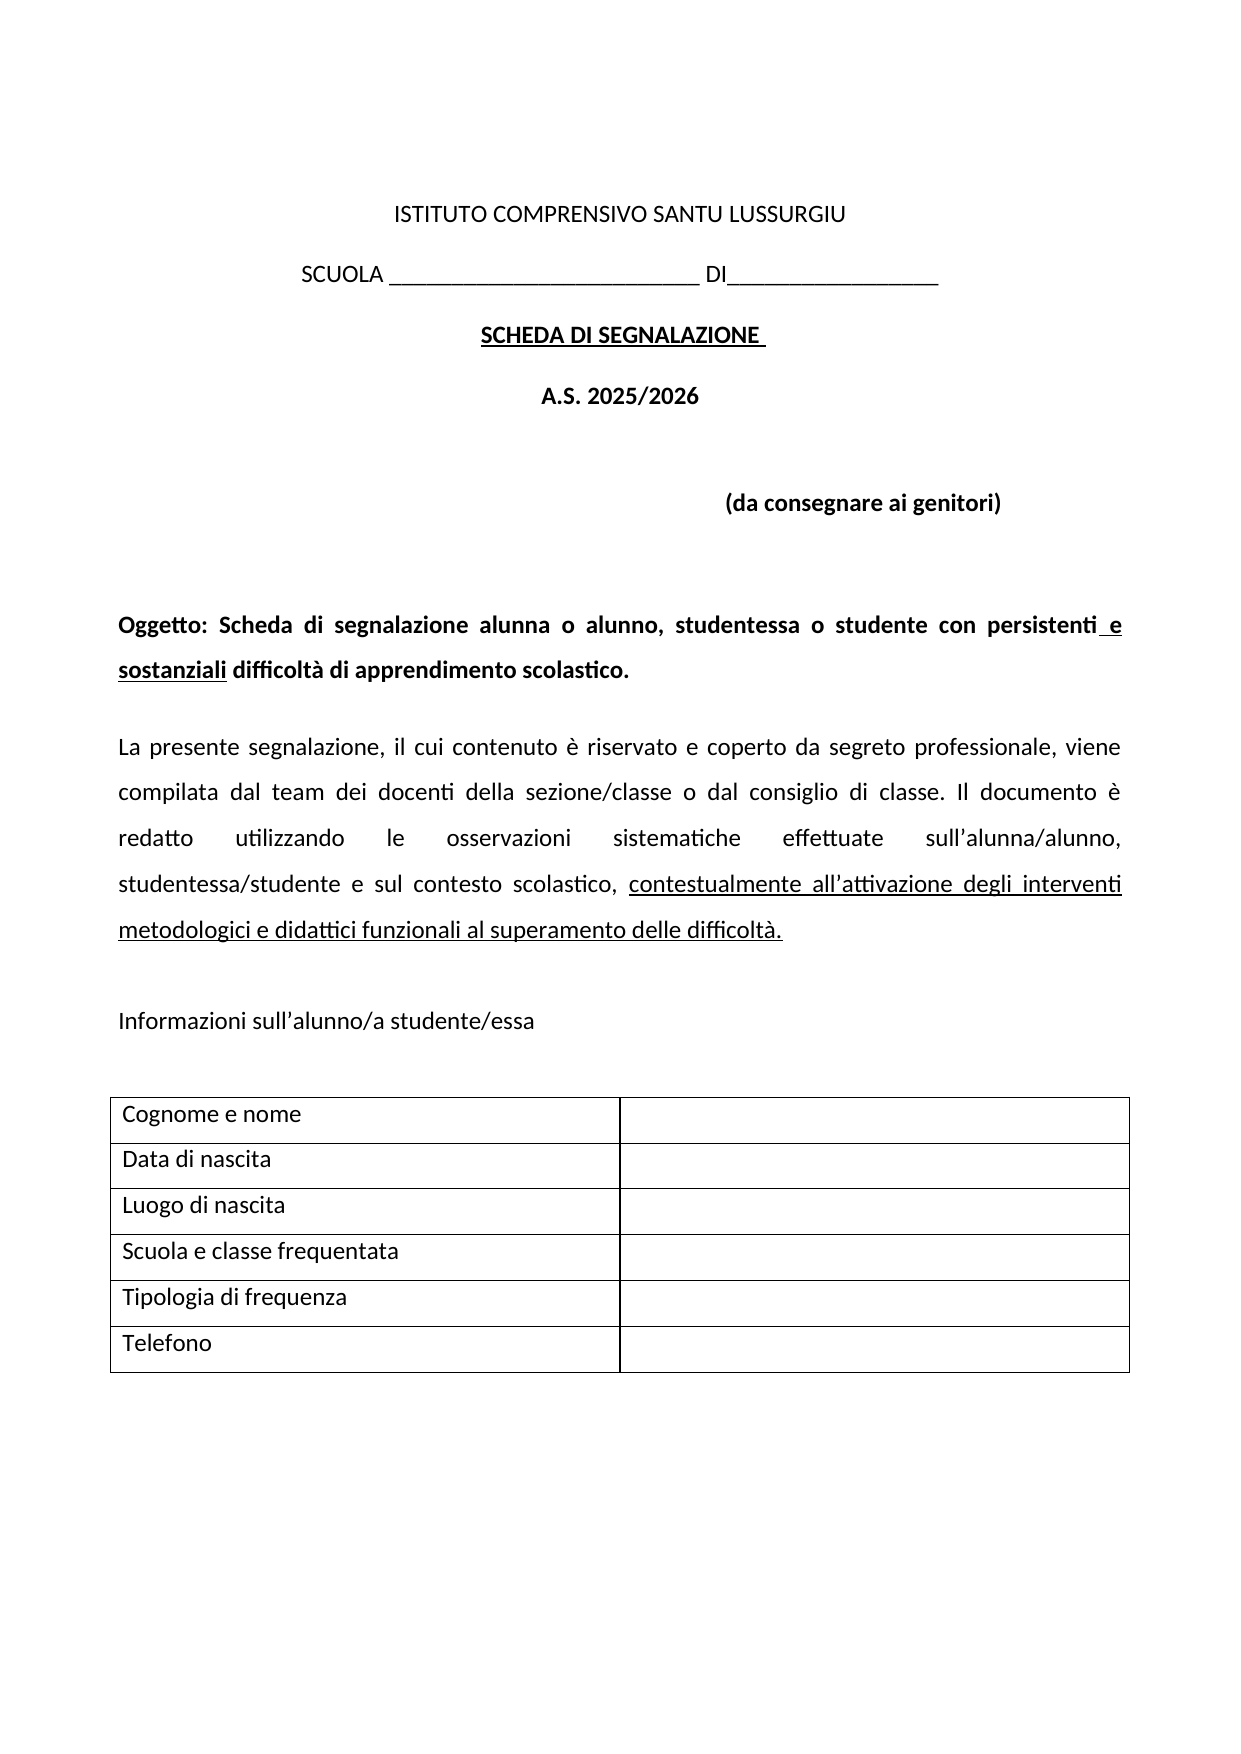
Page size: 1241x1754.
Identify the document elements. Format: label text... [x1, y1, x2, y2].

table_cell [621, 1327, 1129, 1372]
table_cell [621, 1235, 1129, 1280]
table_cell [621, 1189, 1129, 1234]
table_cell Tipologia di frequenza [111, 1281, 619, 1326]
table_header [621, 1098, 1129, 1142]
text SCHEDA DI SEGNALAZIONE [118, 319, 1122, 349]
table_cell [621, 1281, 1129, 1326]
table_cell Data di nascita [111, 1144, 619, 1188]
table_cell Scuola e classe frequentata [111, 1235, 619, 1280]
table_cell [621, 1144, 1129, 1188]
text A.S. 2025/2026 [118, 380, 1122, 411]
table_header Cognome e nome [111, 1098, 619, 1142]
table_cell Telefono [111, 1327, 619, 1372]
text La presente segnalazione, il cui contenuto è riservato e coperto da segreto professionale, viene compilata dal team dei docenti della sezione/classe o dal consiglio di classe. Il documento è redatto utilizzando le osservazioni sistematiche effettuate sull’alunna/alunno, studentessa/studente e sul contesto scolastico, contestualmente all’attivazione degli interventi metodologici e didattici funzionali al superamento delle difficoltà. [118, 731, 1122, 944]
text SCUOLA _________________________ DI_________________ [118, 258, 1122, 288]
table_cell Luogo di nascita [111, 1189, 619, 1234]
text (da consegnare ai genitori) [118, 487, 1122, 517]
text Informazioni sull’alunno/a studente/essa [118, 1005, 1122, 1036]
text ISTITUTO COMPRENSIVO SANTU LUSSURGIU [118, 199, 1122, 229]
text Oggetto: Scheda di segnalazione alunna o alunno, studentessa o studente con persistenti e sostanziali difficoltà di apprendimento scolastico. [118, 609, 1122, 685]
